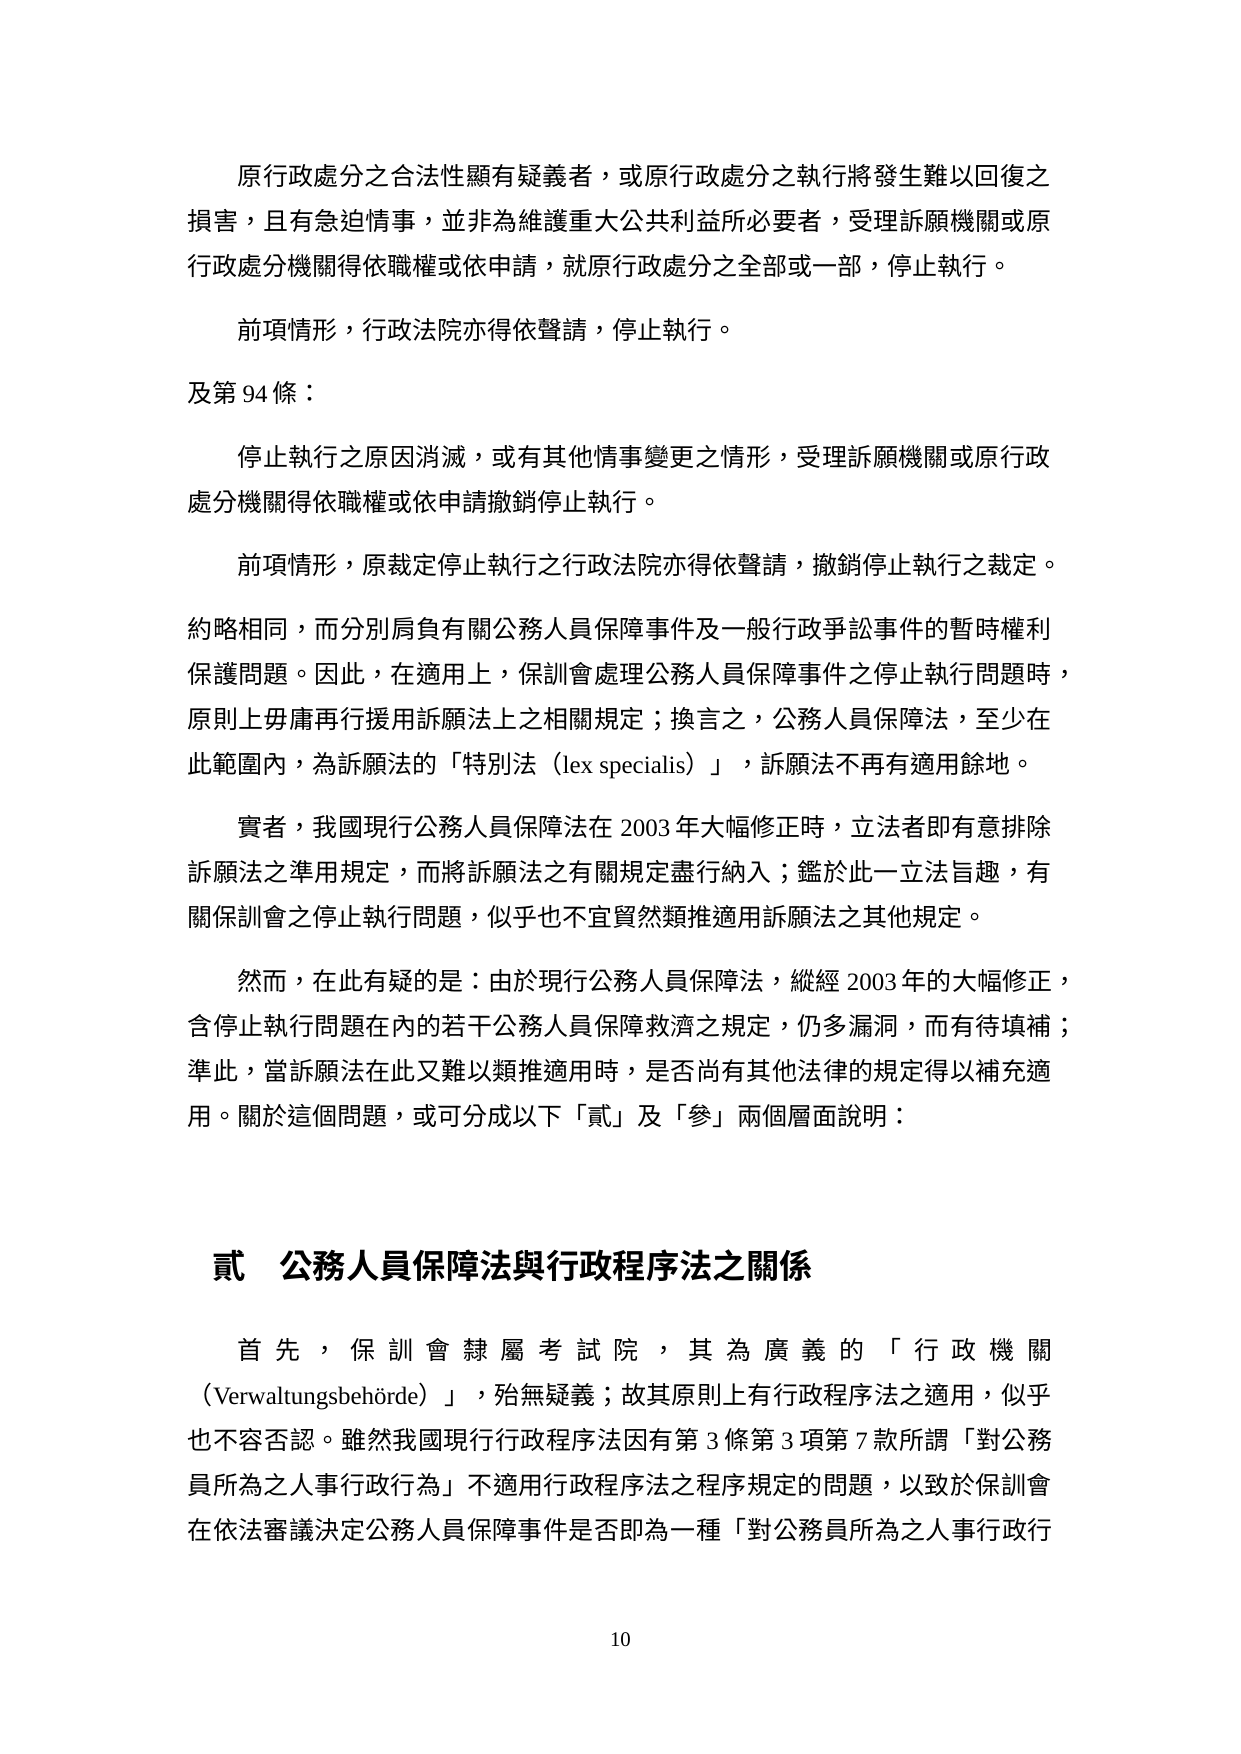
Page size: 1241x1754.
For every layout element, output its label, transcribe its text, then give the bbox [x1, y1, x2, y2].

text 約略相同，而分別肩負有關公務人員保障事件及一般行政爭訟事件的暫時權利保護問題。因此，在適用上，保訓會處理公務人員保障事件之停止執行問題時，原則上毋庸再行援用訴願法上之相關規定；換言之，公務人員保障法，至少在此範圍內，為訴願法的「特別法（lex specialis）」，訴願法不再有適用餘地。 [187, 602, 1053, 775]
text 首先，保訓會隸屬考試院，其為廣義的「行政機關（Verwaltungsbehörde）」，殆無疑義；故其原則上有行政程序法之適用，似乎也不容否認。雖然我國現行行政程序法因有第3條第3項第7款所謂「對公務員所為之人事行政行為」不適用行政程序法之程序規定的問題，以致於保訓會在依法審議決定公務人員保障事件是否即為一種「對公務員所為之人事行政行 [187, 1323, 1053, 1541]
text 實者，我國現行公務人員保障法在2003年大幅修正時，立法者即有意排除訴願法之準用規定，而將訴願法之有關規定盡行納入；鑑於此一立法旨趣，有關保訓會之停止執行問題，似乎也不宜貿然類推適用訴願法之其他規定。 [187, 801, 1053, 928]
text 然而，在此有疑的是：由於現行公務人員保障法，縱經2003年的大幅修正，含停止執行問題在內的若干公務人員保障救濟之規定，仍多漏洞，而有待填補；準此，當訴願法在此又難以類推適用時，是否尚有其他法律的規定得以補充適用。關於這個問題，或可分成以下「貳」及「參」兩個層面說明： [187, 954, 1053, 1127]
text 前項情形，行政法院亦得依聲請，停止執行。 [187, 303, 1053, 341]
text 貳 公務人員保障法與行政程序法之關係 [212, 1220, 1053, 1295]
text 停止執行之原因消滅，或有其他情事變更之情形，受理訴願機關或原行政處分機關得依職權或依申請撤銷停止執行。 [187, 430, 1053, 513]
text 原行政處分之合法性顯有疑義者，或原行政處分之執行將發生難以回復之損害，且有急迫情事，並非為維護重大公共利益所必要者，受理訴願機關或原行政處分機關得依職權或依申請，就原行政處分之全部或一部，停止執行。 [187, 150, 1053, 277]
text 及第94條： [187, 367, 1053, 404]
text 前項情形，原裁定停止執行之行政法院亦得依聲請，撤銷停止執行之裁定。 [187, 539, 1053, 576]
